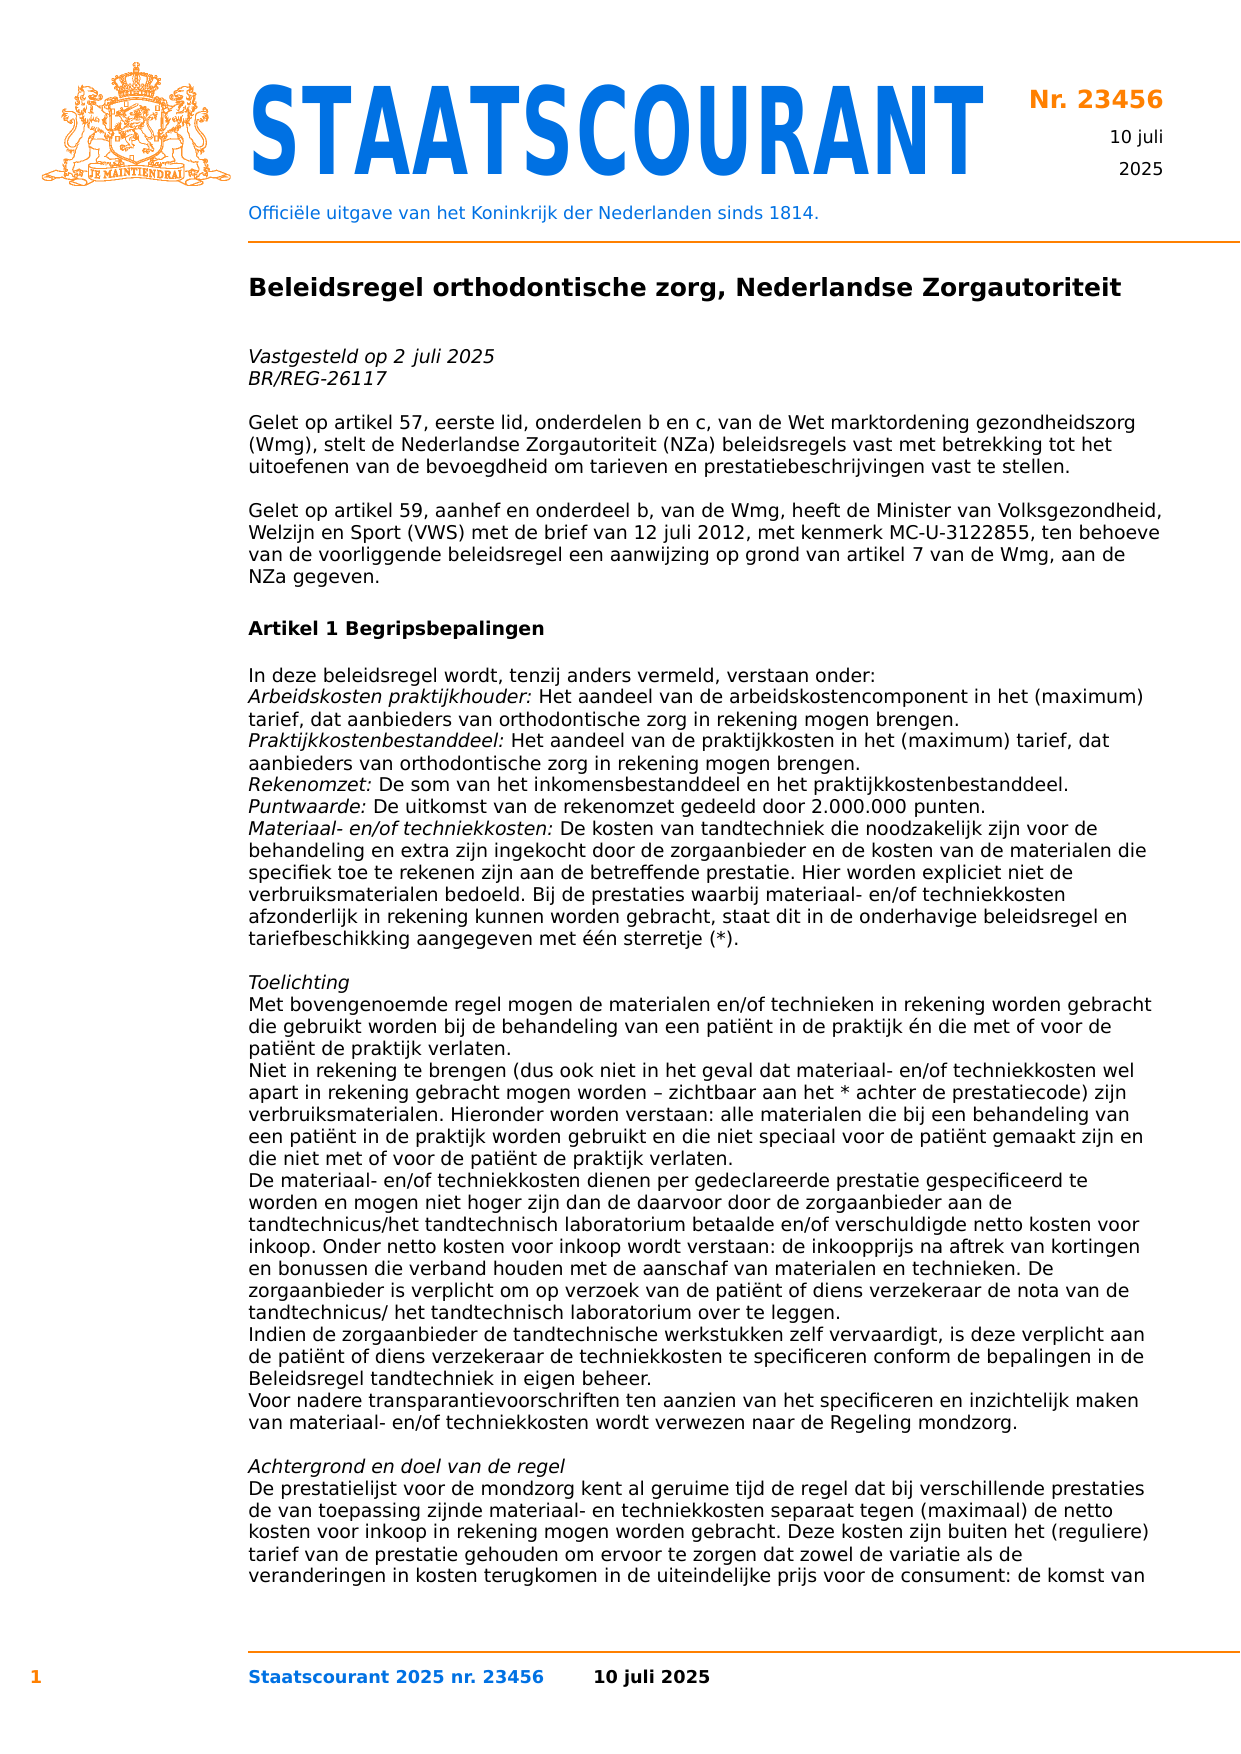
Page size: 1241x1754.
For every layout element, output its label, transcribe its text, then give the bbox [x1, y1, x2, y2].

table_cell 2025 [998, 153, 1240, 203]
table_cell 10 juli [998, 121, 1240, 153]
subtitle Artikel 1 Begripsbepalingen [248, 617, 1163, 639]
table_header [25, 62, 248, 241]
subtitle Beleidsregel orthodontische zorg, Nederlandse Zorgautoriteit [248, 273, 1163, 302]
text De materiaal- en/of techniekkosten dienen per gedeclareerde prestatie gespecificeerd te worden en mogen niet hoger zijn dan de daarvoor door de zorgaanbieder aan de tandtechnicus/het tandtechnisch laboratorium betaalde en/of verschuldigde netto kosten voor inkoop. Onder netto kosten voor inkoop wordt verstaan: de inkoopprijs na aftrek van kortingen en bonussen die verband houden met de aanschaf van materialen en technieken. De zorgaanbieder is verplicht om op verzoek van de patiënt of diens verzekeraar de nota van de tandtechnicus/ het tandtechnisch laboratorium over te leggen. [248, 1170, 1163, 1324]
table_cell Officiële uitgave van het Koninkrijk der Nederlanden sinds 1814. [248, 203, 1240, 241]
text Puntwaarde: De uitkomst van de rekenomzet gedeeld door 2.000.000 punten. [248, 796, 1163, 818]
picture [41, 62, 231, 186]
text Praktijkkostenbestanddeel: Het aandeel van de praktijkkosten in het (maximum) tarief, dat aanbieders van orthodontische zorg in rekening mogen brengen. [248, 730, 1163, 774]
text Gelet op artikel 57, eerste lid, onderdelen b en c, van de Wet marktordening gezondheidszorg (Wmg), stelt de Nederlandse Zorgautoriteit (NZa) beleidsregels vast met betrekking tot het uitoefenen van de bevoegdheid om tarieven en prestatiebeschrijvingen vast te stellen. [248, 412, 1163, 478]
table_header STAATSCOURANT [248, 62, 998, 203]
text Rekenomzet: De som van het inkomensbestanddeel en het praktijkkostenbestanddeel. [248, 774, 1163, 796]
text Gelet op artikel 59, aanhef en onderdeel b, van de Wmg, heeft de Minister van Volksgezondheid, Welzijn en Sport (VWS) met de brief van 12 juli 2012, met kenmerk MC-U-3122855, ten behoeve van de voorliggende beleidsregel een aanwijzing op grond van artikel 7 van de Wmg, aan de NZa gegeven. [248, 499, 1163, 587]
text Vastgesteld op 2 juli 2025 [248, 346, 1163, 368]
text Materiaal- en/of techniekkosten: De kosten van tandtechniek die noodzakelijk zijn voor de behandeling en extra zijn ingekocht door de zorgaanbieder en de kosten van de materialen die specifiek toe te rekenen zijn aan de betreffende prestatie. Hier worden expliciet niet de verbruiksmaterialen bedoeld. Bij de prestaties waarbij materiaal- en/of techniekkosten afzonderlijk in rekening kunnen worden gebracht, staat dit in de onderhavige beleidsregel en tariefbeschikking aangegeven met één sterretje (*). [248, 818, 1163, 950]
text Niet in rekening te brengen (dus ook niet in het geval dat materiaal- en/of techniekkosten wel apart in rekening gebracht mogen worden – zichtbaar aan het * achter de prestatiecode) zijn verbruiksmaterialen. Hieronder worden verstaan: alle materialen die bij een behandeling van een patiënt in de praktijk worden gebruikt en die niet speciaal voor de patiënt gemaakt zijn en die niet met of voor de patiënt de praktijk verlaten. [248, 1060, 1163, 1170]
text Met bovengenoemde regel mogen de materialen en/of technieken in rekening worden gebracht die gebruikt worden bij de behandeling van een patiënt in de praktijk én die met of voor de patiënt de praktijk verlaten. [248, 994, 1163, 1060]
text Voor nadere transparantievoorschriften ten aanzien van het specificeren en inzichtelijk maken van materiaal- en/of techniekkosten wordt verwezen naar de Regeling mondzorg. [248, 1390, 1163, 1434]
subtitle Achtergrond en doel van de regel [248, 1456, 1163, 1477]
text Arbeidskosten praktijkhouder: Het aandeel van de arbeidskostencomponent in het (maximum) tarief, dat aanbieders van orthodontische zorg in rekening mogen brengen. [248, 686, 1163, 730]
text De prestatielijst voor de mondzorg kent al geruime tijd de regel dat bij verschillende prestaties de van toepassing zijnde materiaal- en techniekkosten separaat tegen (maximaal) de netto kosten voor inkoop in rekening mogen worden gebracht. Deze kosten zijn buiten het (reguliere) tarief van de prestatie gehouden om ervoor te zorgen dat zowel de variatie als de veranderingen in kosten terugkomen in de uiteindelijke prijs voor de consument: de komst van [248, 1477, 1163, 1587]
subtitle Toelichting [248, 972, 1163, 994]
text BR/REG-26117 [248, 368, 1163, 390]
text In deze beleidsregel wordt, tenzij anders vermeld, verstaan onder: [248, 664, 1163, 686]
table_header Nr. 23456 [998, 62, 1240, 121]
text Indien de zorgaanbieder de tandtechnische werkstukken zelf vervaardigt, is deze verplicht aan de patiënt of diens verzekeraar de techniekkosten te specificeren conform de bepalingen in de Beleidsregel tandtechniek in eigen beheer. [248, 1324, 1163, 1390]
